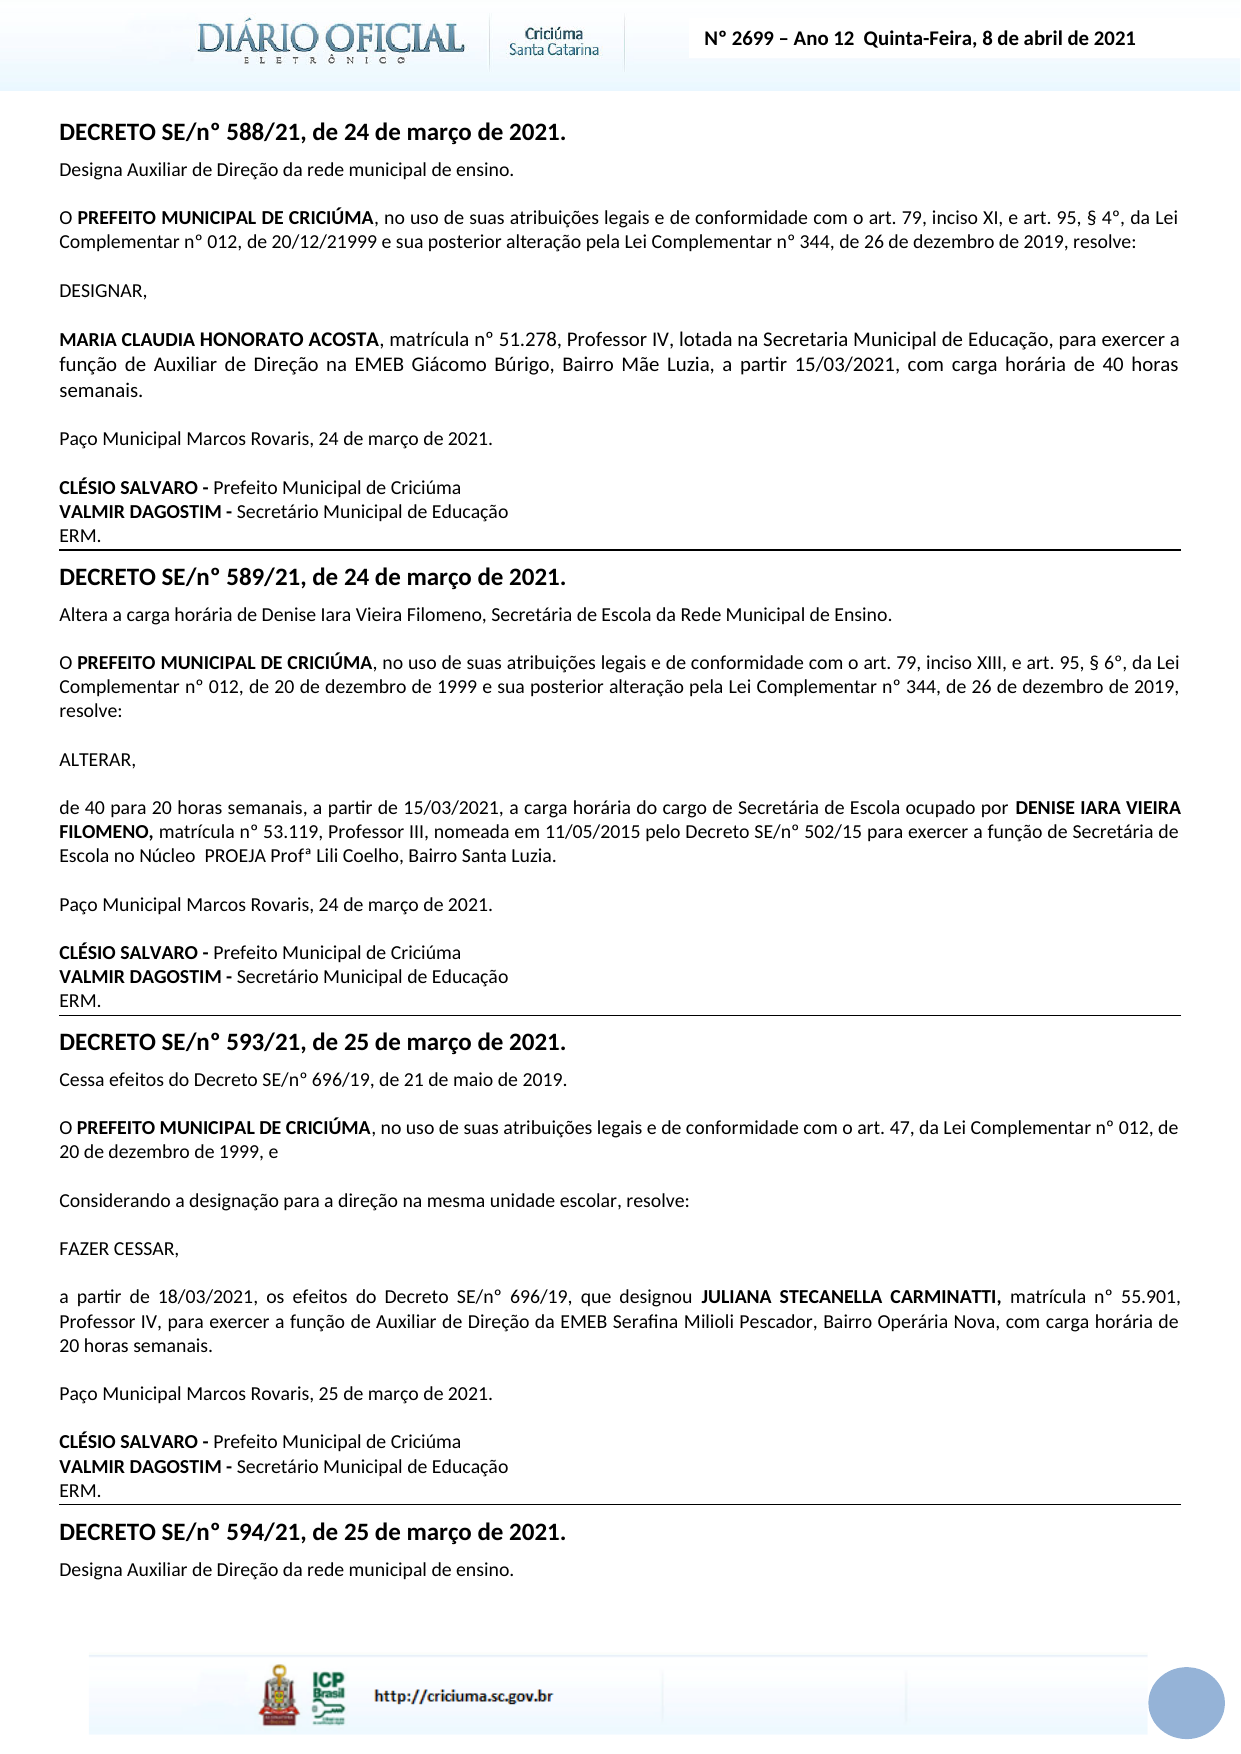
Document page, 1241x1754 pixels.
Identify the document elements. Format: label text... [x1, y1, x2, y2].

text a partir de 18/03/2021, os efeitos do Decreto SE/nº 696/19, que designou JULIANA STECANELLA CARMINATTI, matrícula nº 55.901, Professor IV, para exercer a função de Auxiliar de Direção da EMEB Serafina Milioli Pescador, Bairro Operária Nova, com carga horária de 20 horas semanais. [59, 1285, 1181, 1357]
text FAZER CESSAR, [59, 1236, 1181, 1261]
text O PREFEITO MUNICIPAL DE CRICIÚMA, no uso de suas atribuições legais e de conformidade com o art. 79, inciso XI, e art. 95, § 4º, da Lei Complementar nº 012, de 20/12/21999 e sua posterior alteração pela Lei Complementar nº 344, de 26 de dezembro de 2019, resolve: [59, 205, 1181, 254]
text ALTERAR, [59, 747, 1181, 771]
text DECRETO SE/nº 588/21, de 24 de março de 2021. [59, 116, 1181, 147]
text VALMIR DAGOSTIM - Secretário Municipal de Educação [59, 1454, 1181, 1478]
text de 40 para 20 horas semanais, a partir de 15/03/2021, a carga horária do cargo de Secretária de Escola ocupado por DENISE IARA VIEIRA FILOMENO, matrícula nº 53.119, Professor III, nomeada em 11/05/2015 pelo Decreto SE/nº 502/15 para exercer a função de Secretária de Escola no Núcleo PROEJA Profª Lili Coelho, Bairro Santa Luzia. [59, 795, 1181, 868]
text Designa Auxiliar de Direção da rede municipal de ensino. [59, 157, 1181, 181]
text Cessa efeitos do Decreto SE/nº 696/19, de 21 de maio de 2019. [59, 1067, 1181, 1091]
text VALMIR DAGOSTIM - Secretário Municipal de Educação [59, 964, 1181, 988]
text Considerando a designação para a direção na mesma unidade escolar, resolve: [59, 1188, 1181, 1212]
text CLÉSIO SALVARO - Prefeito Municipal de Criciúma [59, 940, 1181, 964]
text O PREFEITO MUNICIPAL DE CRICIÚMA, no uso de suas atribuições legais e de conformidade com o art. 79, inciso XIII, e art. 95, § 6º, da Lei Complementar nº 012, de 20 de dezembro de 1999 e sua posterior alteração pela Lei Complementar nº 344, de 26 de dezembro de 2019, resolve: [59, 650, 1181, 723]
text DECRETO SE/nº 594/21, de 25 de março de 2021. [59, 1516, 1181, 1546]
text Paço Municipal Marcos Rovaris, 24 de março de 2021. [59, 892, 1181, 916]
text DECRETO SE/nº 593/21, de 25 de março de 2021. [59, 1026, 1181, 1057]
text O PREFEITO MUNICIPAL DE CRICIÚMA, no uso de suas atribuições legais e de conformidade com o art. 47, da Lei Complementar nº 012, de 20 de dezembro de 1999, e [59, 1116, 1181, 1164]
text DESIGNAR, [59, 278, 1181, 302]
text Altera a carga horária de Denise Iara Vieira Filomeno, Secretária de Escola da Rede Municipal de Ensino. [59, 602, 1181, 626]
text Paço Municipal Marcos Rovaris, 25 de março de 2021. [59, 1381, 1181, 1406]
text CLÉSIO SALVARO - Prefeito Municipal de Criciúma [59, 475, 1181, 499]
text ERM. [59, 523, 1181, 549]
text Designa Auxiliar de Direção da rede municipal de ensino. [59, 1557, 1181, 1581]
text ERM. [59, 1478, 1181, 1504]
text Paço Municipal Marcos Rovaris, 24 de março de 2021. [59, 427, 1181, 451]
text CLÉSIO SALVARO - Prefeito Municipal de Criciúma [59, 1430, 1181, 1454]
text VALMIR DAGOSTIM - Secretário Municipal de Educação [59, 499, 1181, 523]
text DECRETO SE/nº 589/21, de 24 de março de 2021. [59, 561, 1181, 591]
text MARIA CLAUDIA HONORATO ACOSTA, matrícula nº 51.278, Professor IV, lotada na Secretaria Municipal de Educação, para exercer a função de Auxiliar de Direção na EMEB Giácomo Búrigo, Bairro Mãe Luzia, a partir 15/03/2021, com carga horária de 40 horas semanais. [59, 326, 1181, 402]
text ERM. [59, 988, 1181, 1015]
